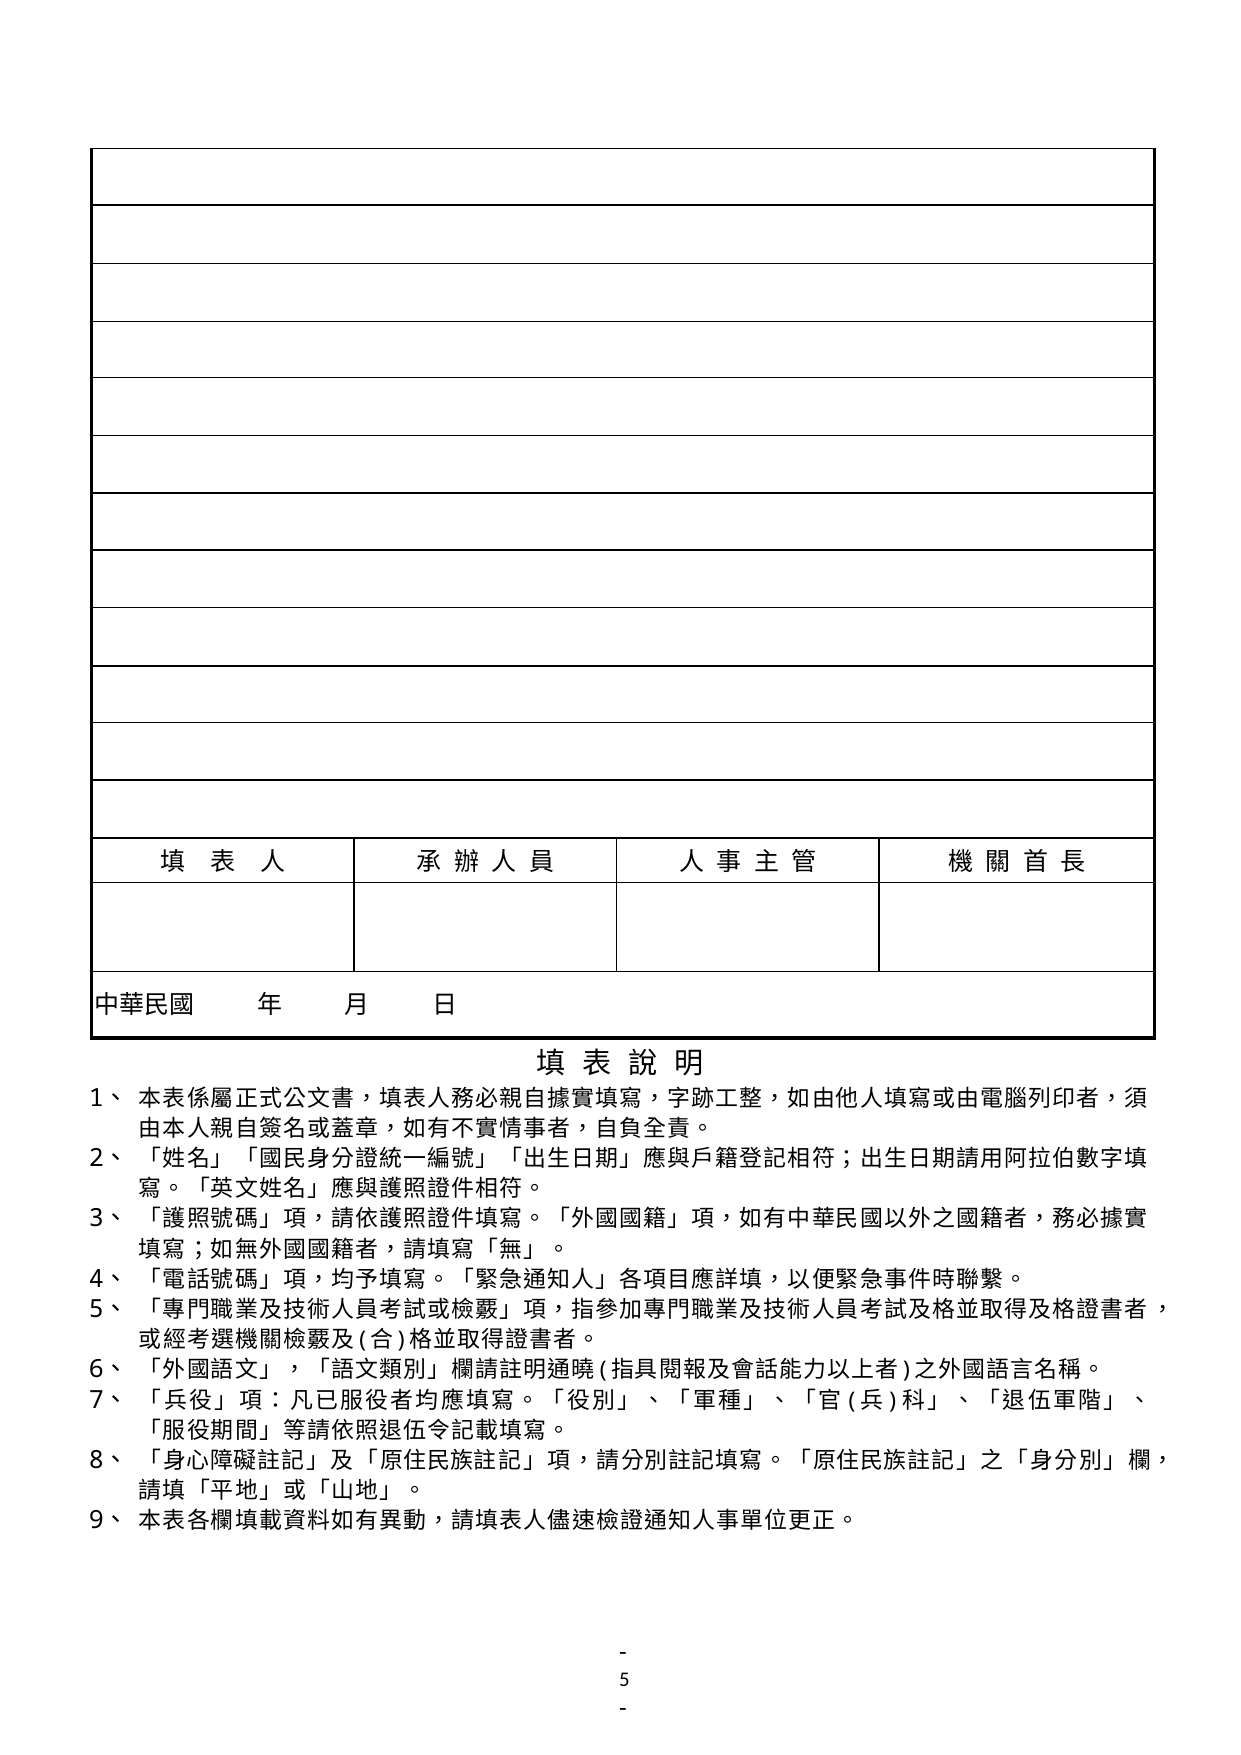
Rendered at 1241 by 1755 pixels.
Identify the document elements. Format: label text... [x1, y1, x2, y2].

table_cell [93, 378, 1153, 434]
table_cell [93, 883, 353, 971]
table_cell 機 關 首 長 [880, 839, 1153, 881]
list 本表各欄填載資料如有異動，請填表人儘速檢證通知人事單位更正。 [89, 1505, 1152, 1535]
list 「姓名」「國民身分證統一編號」「出生日期」應與戶籍登記相符；出生日期請用阿拉伯數字填寫。「英文姓名」應與護照證件相符。 [89, 1142, 1152, 1203]
table_cell [93, 436, 1153, 492]
table_cell [93, 264, 1153, 321]
table_cell [617, 883, 878, 971]
list 本表係屬正式公文書，填表人務必親自據實填寫，字跡工整，如由他人填寫或由電腦列印者，須由本人親自簽名或蓋章，如有不實情事者，自負全責。 [89, 1082, 1152, 1142]
list 「電話號碼」項，均予填寫。「緊急通知人」各項目應詳填，以便緊急事件時聯繫。 [89, 1263, 1152, 1293]
list 「外國語文」，「語文類別」欄請註明通曉(指具閱報及會話能力以上者)之外國語言名稱。 [89, 1354, 1152, 1384]
table_cell 中華民國 年 月 日 [93, 972, 1153, 1036]
table_cell [93, 494, 1153, 549]
table_cell 填 表 人 [93, 839, 353, 881]
table_cell 承 辦 人 員 [355, 839, 616, 881]
table_cell [93, 781, 1153, 837]
list 「專門職業及技術人員考試或檢覈」項，指參加專門職業及技術人員考試及格並取得及格證書者，或經考選機關檢覈及(合)格並取得證書者。 [89, 1293, 1152, 1354]
table_cell [93, 322, 1153, 376]
table_cell [93, 608, 1153, 665]
table_cell [355, 883, 616, 971]
table_cell [93, 149, 1153, 204]
table_cell [93, 551, 1153, 607]
table_cell [93, 667, 1153, 722]
list 「身心障礙註記」及「原住民族註記」項，請分別註記填寫。「原住民族註記」之「身分別」欄，請填「平地」或「山地」。 [89, 1444, 1152, 1505]
table_cell [93, 206, 1153, 263]
table_cell 人 事 主 管 [617, 839, 878, 881]
table_cell [93, 723, 1153, 779]
list 「護照號碼」項，請依護照證件填寫。「外國國籍」項，如有中華民國以外之國籍者，務必據實填寫；如無外國國籍者，請填寫「無」。 [89, 1203, 1152, 1263]
text 填 表 說 明 [89, 1039, 1152, 1082]
table_cell [880, 883, 1153, 971]
list 「兵役」項：凡已服役者均應填寫。「役別」、「軍種」、「官(兵)科」、「退伍軍階」、「服役期間」等請依照退伍令記載填寫。 [89, 1384, 1152, 1444]
